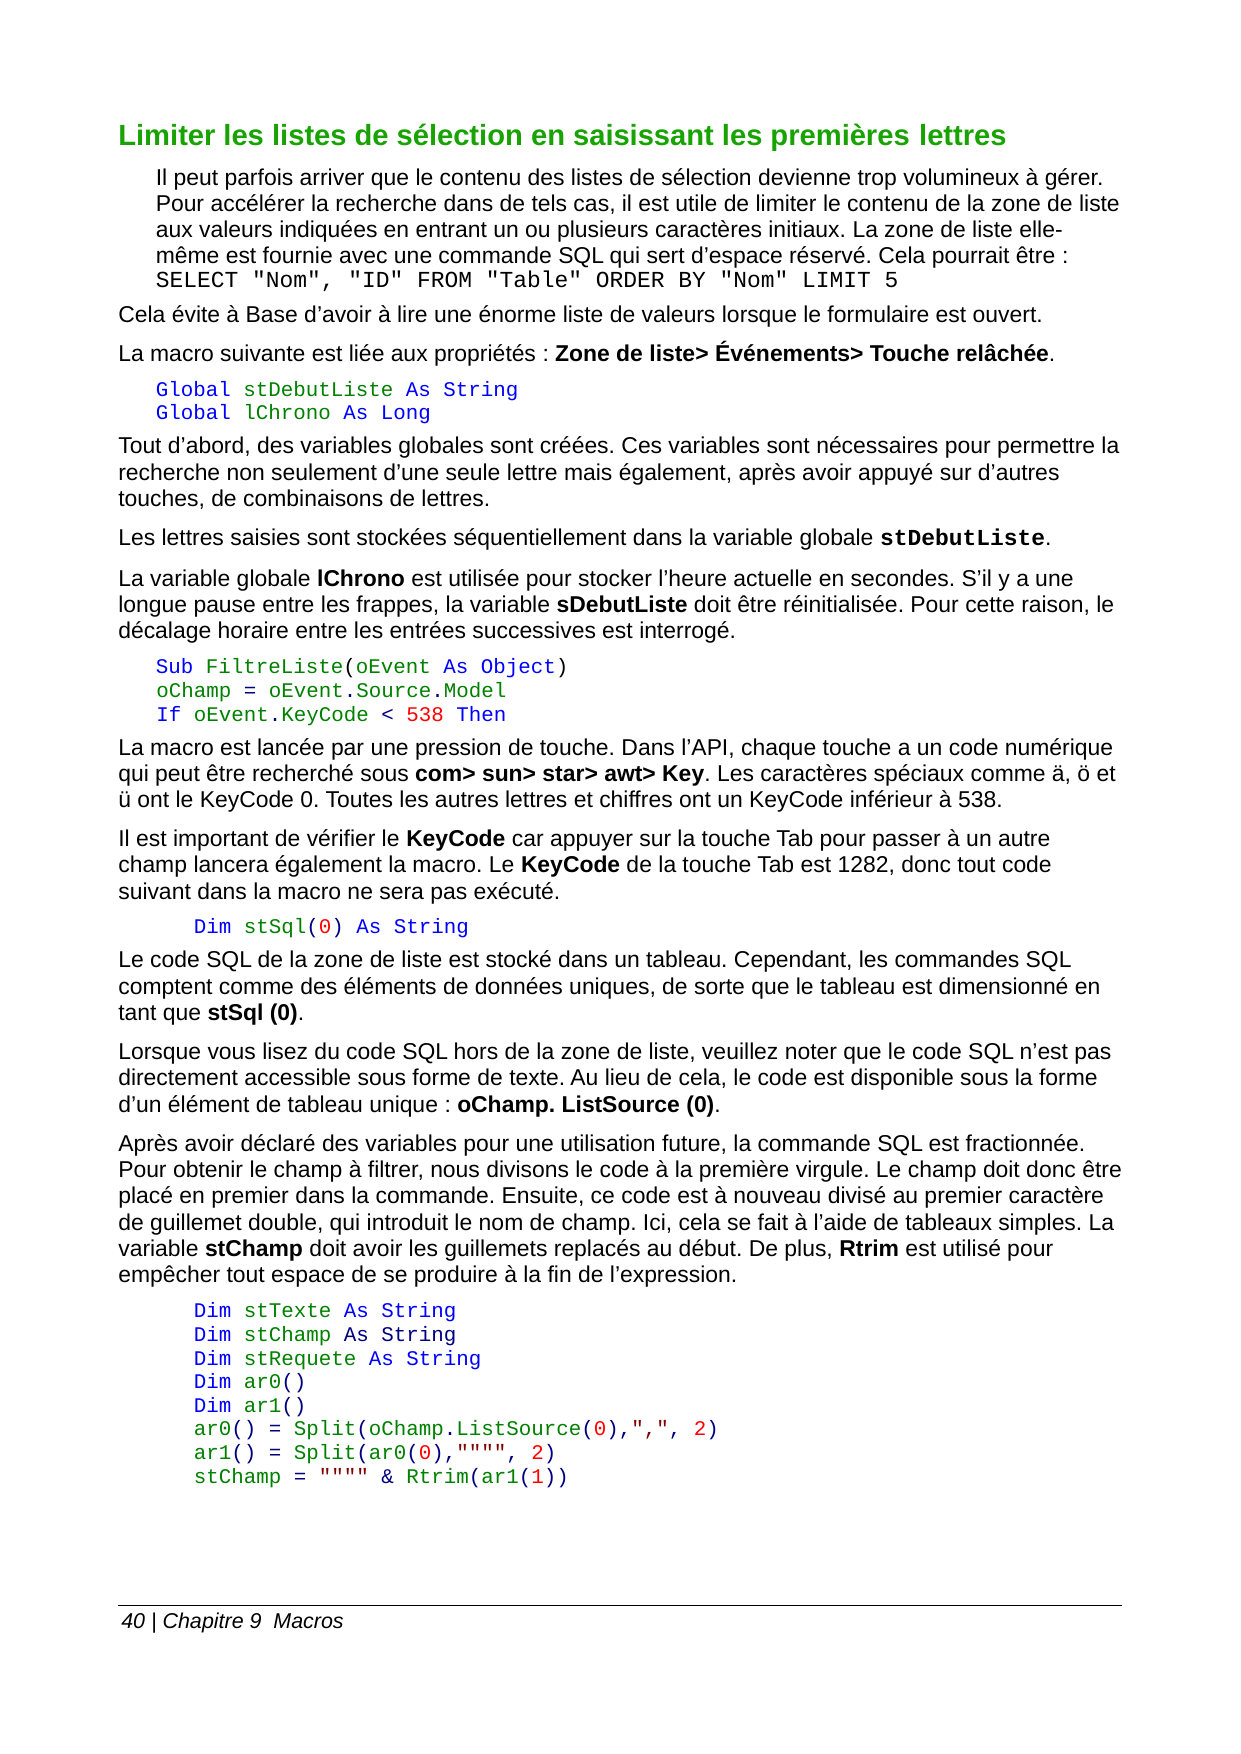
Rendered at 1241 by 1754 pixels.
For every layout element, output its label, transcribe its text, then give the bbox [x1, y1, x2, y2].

text ar0() = Split(oChamp.ListSource(0),",", 2) [156, 1418, 1122, 1442]
text Tout d’abord, des variables globales sont créées. Ces variables sont nécessaires pour permettre la recherche non seulement d’une seule lettre mais également, après avoir appuyé sur d’autres touches, de combinaisons de lettres. [118, 432, 1122, 511]
text Global stDebutListe As String [156, 379, 1122, 402]
text Sub FiltreListe(oEvent As Object) [156, 656, 1122, 680]
text La macro est lancée par une pression de touche. Dans l’API, chaque touche a un code numérique qui peut être recherché sous com> sun> star> awt> Key. Les caractères spéciaux comme ä, ö et ü ont le KeyCode 0. Toutes les autres lettres et chiffres ont un KeyCode inférieur à 538. [118, 733, 1122, 812]
text Après avoir déclaré des variables pour une utilisation future, la commande SQL est fractionnée. Pour obtenir le champ à filtrer, nous divisons le code à la première virgule. Le champ doit donc être placé en premier dans la commande. Ensuite, ce code est à nouveau divisé au premier caractère de guillemet double, qui introduit le nom de champ. Ici, cela se fait à l’aide de tableaux simples. La variable stChamp doit avoir les guillemets replacés au début. De plus, Rtrim est utilisé pour empêcher tout espace de se produire à la fin de l’expression. [118, 1129, 1122, 1288]
text Dim stRequete As String [156, 1347, 1122, 1371]
text La macro suivante est liée aux propriétés : Zone de liste> Événements> Touche relâchée. [118, 340, 1122, 366]
text Dim ar0() [156, 1371, 1122, 1395]
text Le code SQL de la zone de liste est stocké dans un tableau. Cependant, les commandes SQL comptent comme des éléments de données uniques, de sorte que le tableau est dimensionné en tant que stSql (0). [118, 946, 1122, 1026]
text Lorsque vous lisez du code SQL hors de la zone de liste, veuillez noter que le code SQL n’est pas directement accessible sous forme de texte. Au lieu de cela, le code est disponible sous la forme d’un élément de tableau unique : oChamp. ListSource (0). [118, 1038, 1122, 1117]
text If oEvent.KeyCode < 538 Then [156, 703, 1122, 727]
text oChamp = oEvent.Source.Model [156, 680, 1122, 703]
text Dim ar1() [156, 1395, 1122, 1418]
text Les lettres saisies sont stockées séquentiellement dans la variable globale stDebutListe. [118, 524, 1122, 552]
text La variable globale lChrono est utilisée pour stocker l’heure actuelle en secondes. S’il y a une longue pause entre les frappes, la variable sDebutListe doit être réinitialisée. Pour cette raison, le décalage horaire entre les entrées successives est interrogé. [118, 565, 1122, 644]
subtitle Limiter les listes de sélection en saisissant les premières lettres [118, 118, 1122, 152]
text stChamp = """" & Rtrim(ar1(1)) [156, 1466, 1122, 1489]
text SELECT "Nom", "ID" FROM "Table" ORDER BY "Nom" LIMIT 5 [156, 269, 1122, 295]
text Dim stSql(0) As String [156, 917, 1122, 940]
text Dim stTexte As String [156, 1300, 1122, 1324]
text Il est important de vérifier le KeyCode car appuyer sur la touche Tab pour passer à un autre champ lancera également la macro. Le KeyCode de la touche Tab est 1282, donc tout code suivant dans la macro ne sera pas exécuté. [118, 825, 1122, 904]
text ar1() = Split(ar0(0),"""", 2) [156, 1442, 1122, 1466]
text Dim stChamp As String [156, 1324, 1122, 1347]
text Global lChrono As Long [156, 402, 1122, 426]
text Cela évite à Base d’avoir à lire une énorme liste de valeurs lorsque le formulaire est ouvert. [118, 301, 1122, 327]
